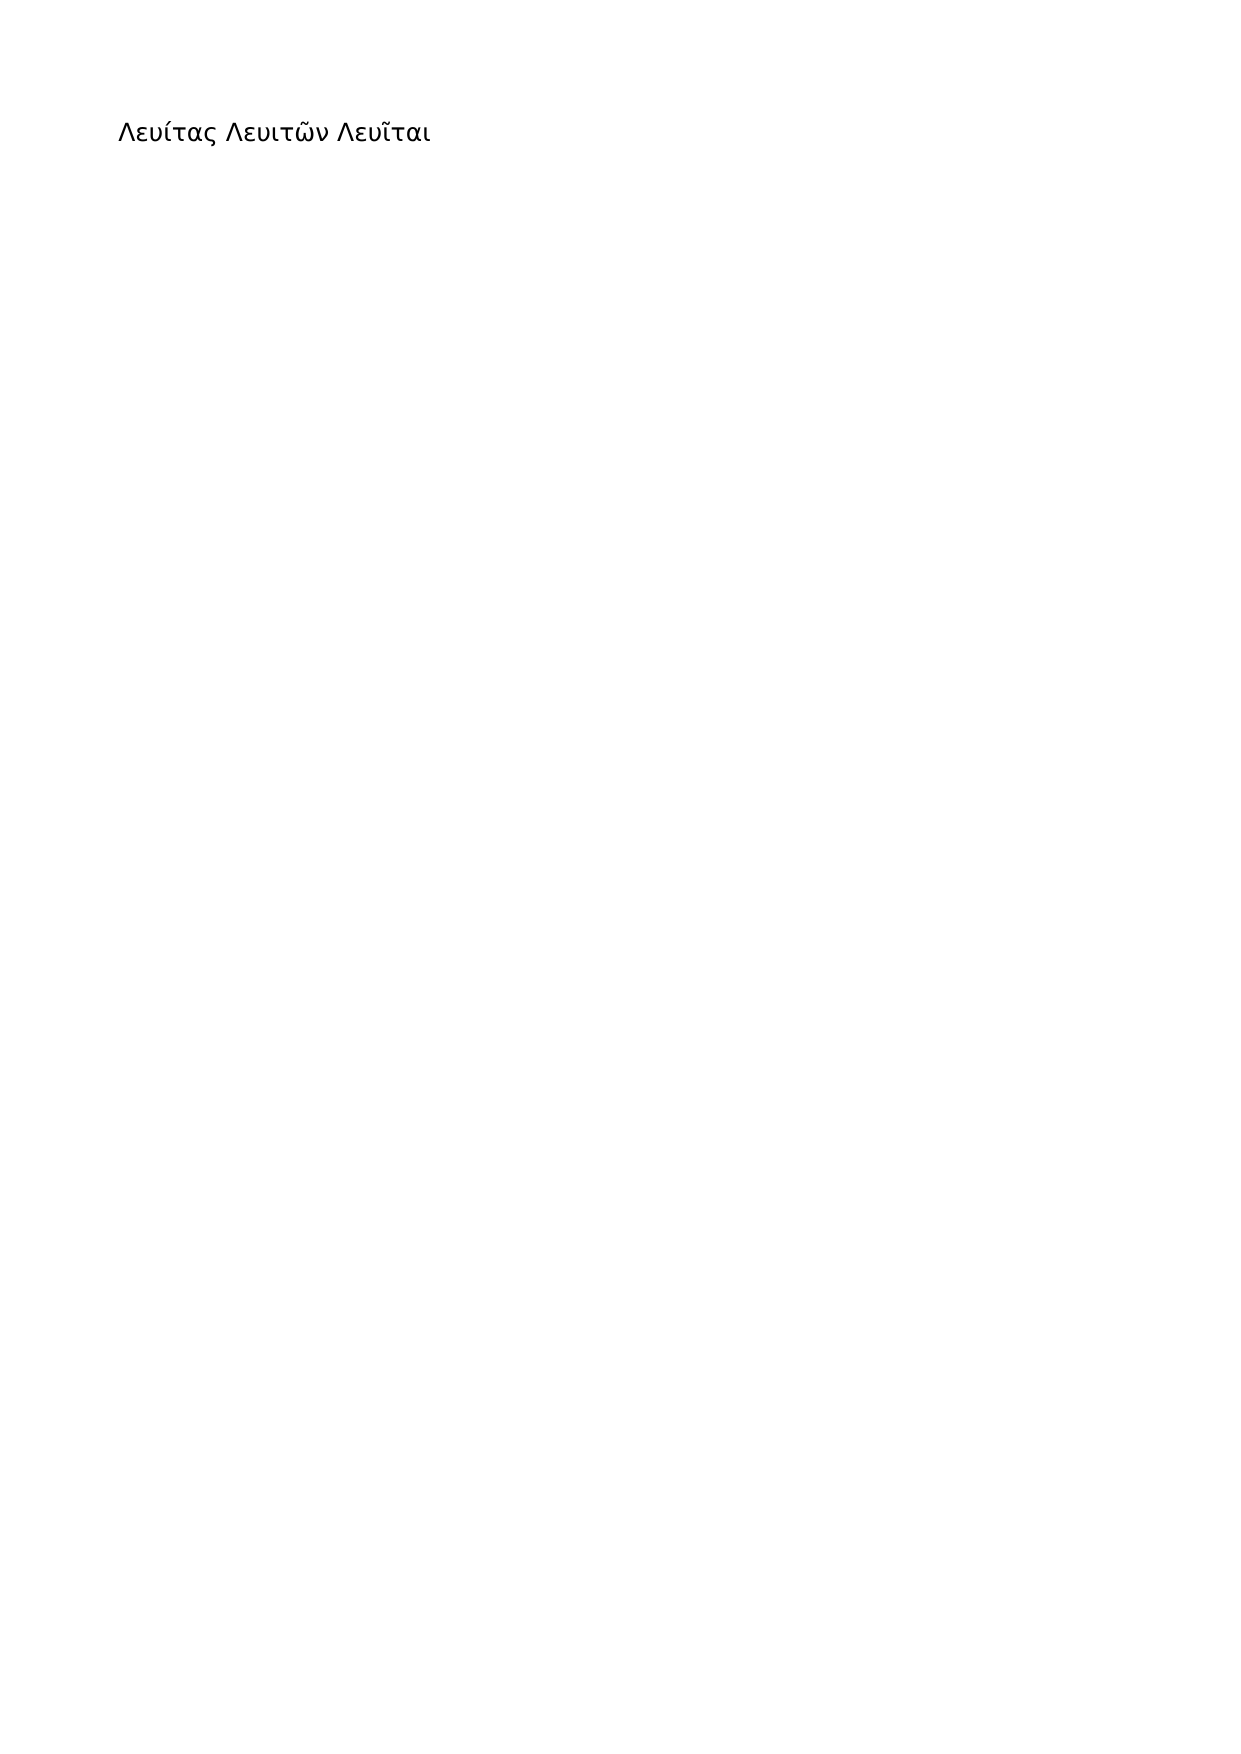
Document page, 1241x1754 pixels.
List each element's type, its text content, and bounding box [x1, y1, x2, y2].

text Λευίτας Λευιτῶν Λευῖται [118, 118, 1122, 147]
